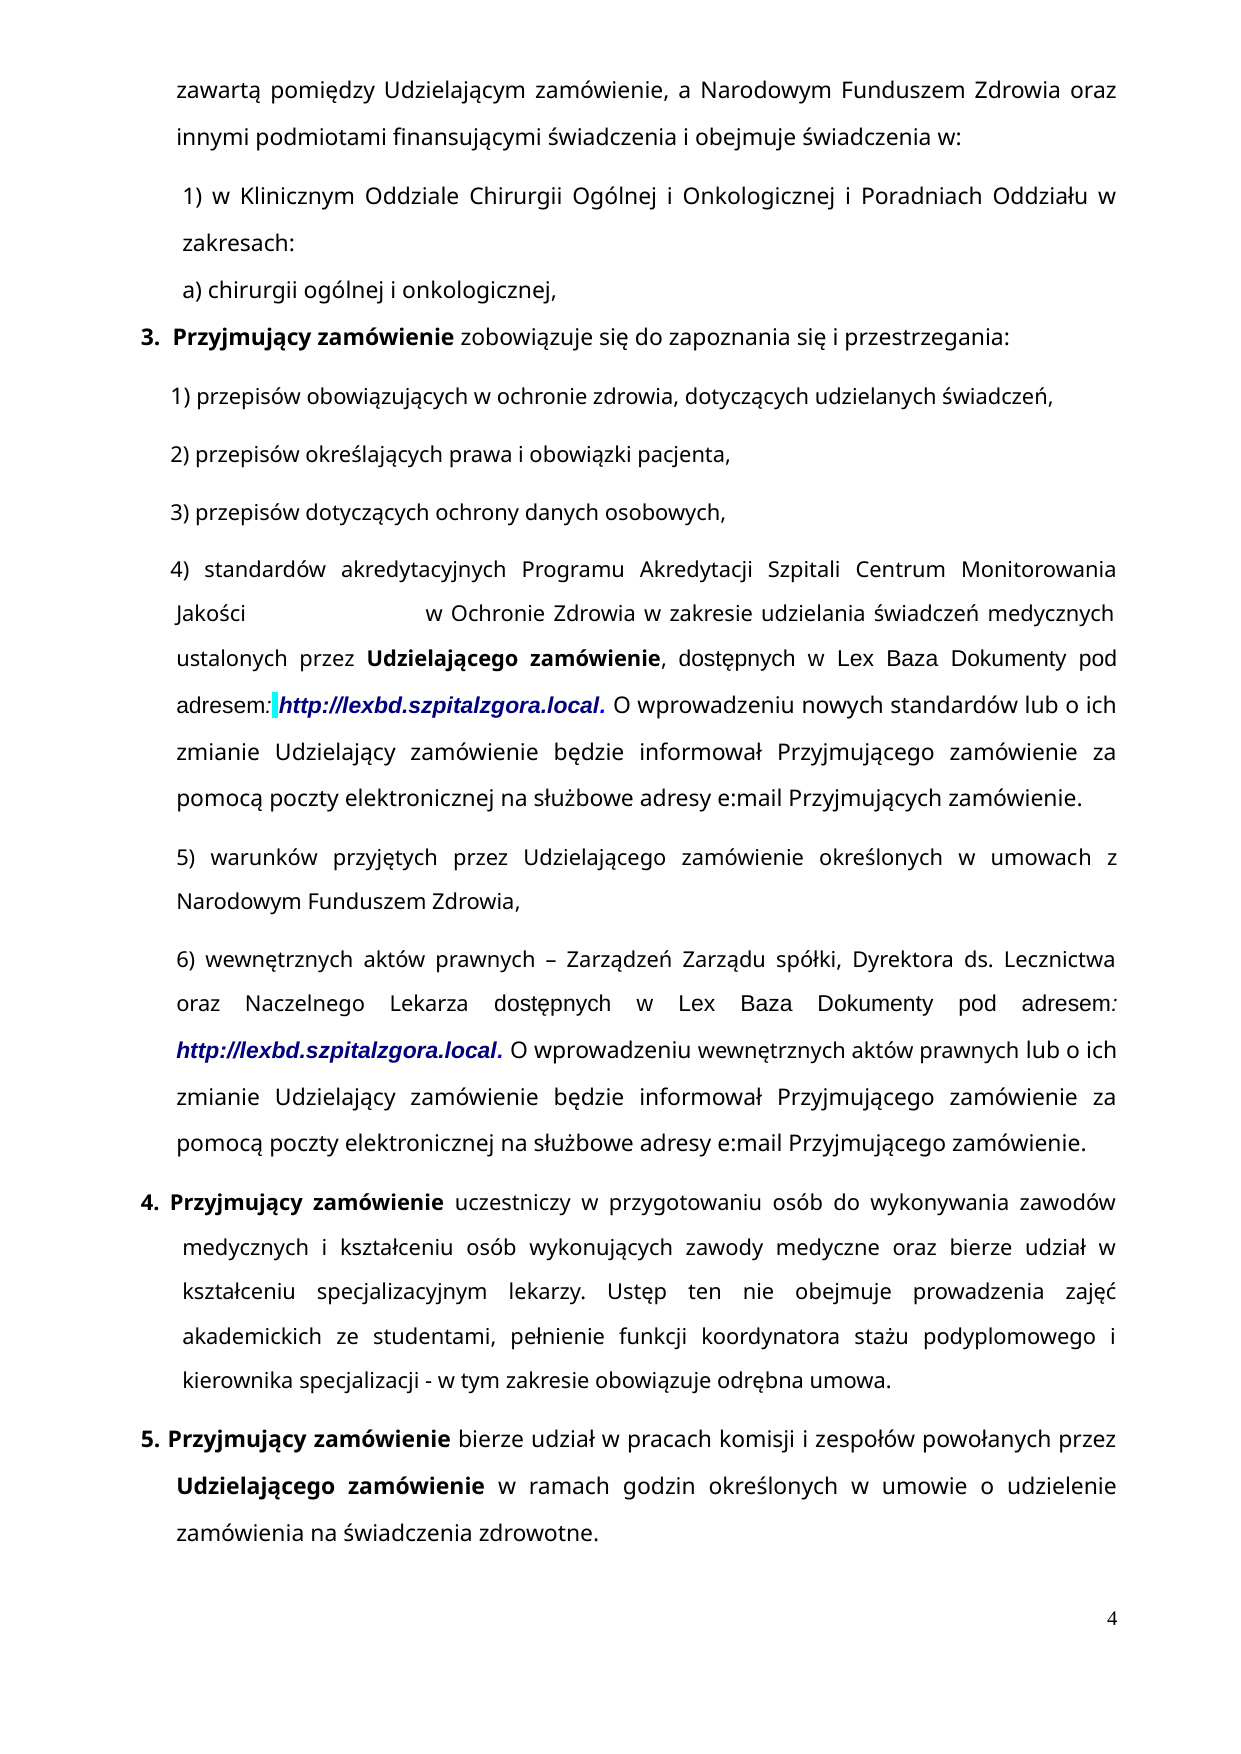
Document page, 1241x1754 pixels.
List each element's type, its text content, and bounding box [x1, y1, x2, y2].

list 4) standardów akredytacyjnych Programu Akredytacji Szpitali Centrum Monitorowania Jakości w Ochronie Zdrowia w zakresie udzielania świadczeń medycznych ustalonych przez Udzielającego zamówienie, dostępnych w Lex Baza Dokumenty pod adresem: http://lexbd.szpitalzgora.local. O wprowadzeniu nowych standardów lub o ich zmianie Udzielający zamówienie będzie informował Przyjmującego zamówienie za pomocą poczty elektronicznej na służbowe adresy e:mail Przyjmujących zamówienie. [170, 554, 1117, 813]
list 1) przepisów obowiązujących w ochronie zdrowia, dotyczących udzielanych świadczeń, [170, 380, 1117, 411]
list 6) wewnętrznych aktów prawnych – Zarządzeń Zarządu spółki, Dyrektora ds. Lecznictwa oraz Naczelnego Lekarza dostępnych w Lex Baza Dokumenty pod adresem: http://lexbd.szpitalzgora.local. O wprowadzeniu wewnętrznych aktów prawnych lub o ich zmianie Udzielający zamówienie będzie informował Przyjmującego zamówienie za pomocą poczty elektronicznej na służbowe adresy e:mail Przyjmującego zamówienie. [176, 943, 1117, 1159]
text 5. Przyjmujący zamówienie bierze udział w pracach komisji i zespołów powołanych przez Udzielającego zamówienie w ramach godzin określonych w umowie o udzielenie zamówienia na świadczenia zdrowotne. [141, 1423, 1117, 1548]
text a) chirurgii ogólnej i onkologicznej, [182, 274, 1117, 305]
list 3) przepisów dotyczących ochrony danych osobowych, [170, 497, 1117, 526]
list 2) przepisów określających prawa i obowiązki pacjenta, [170, 439, 1117, 469]
text 4. Przyjmujący zamówienie uczestniczy w przygotowaniu osób do wykonywania zawodów medycznych i kształceniu osób wykonujących zawody medyczne oraz bierze udział w kształceniu specjalizacyjnym lekarzy. Ustęp ten nie obejmuje prowadzenia zajęć akademickich ze studentami, pełnienie funkcji koordynatora stażu podyplomowego i kierownika specjalizacji - w tym zakresie obowiązuje odrębna umowa. [141, 1187, 1117, 1395]
list 3. Przyjmujący zamówienie zobowiązuje się do zapoznania się i przestrzegania: [141, 321, 1117, 352]
text 1) w Klinicznym Oddziale Chirurgii Ogólnej i Onkologicznej i Poradniach Oddziału w zakresach: [182, 180, 1117, 258]
list 5) warunków przyjętych przez Udzielającego zamówienie określonych w umowach z Narodowym Funduszem Zdrowia, [176, 842, 1117, 916]
list zawartą pomiędzy Udzielającym zamówienie, a Narodowym Funduszem Zdrowia oraz innymi podmiotami finansującymi świadczenia i obejmuje świadczenia w: [141, 74, 1117, 152]
